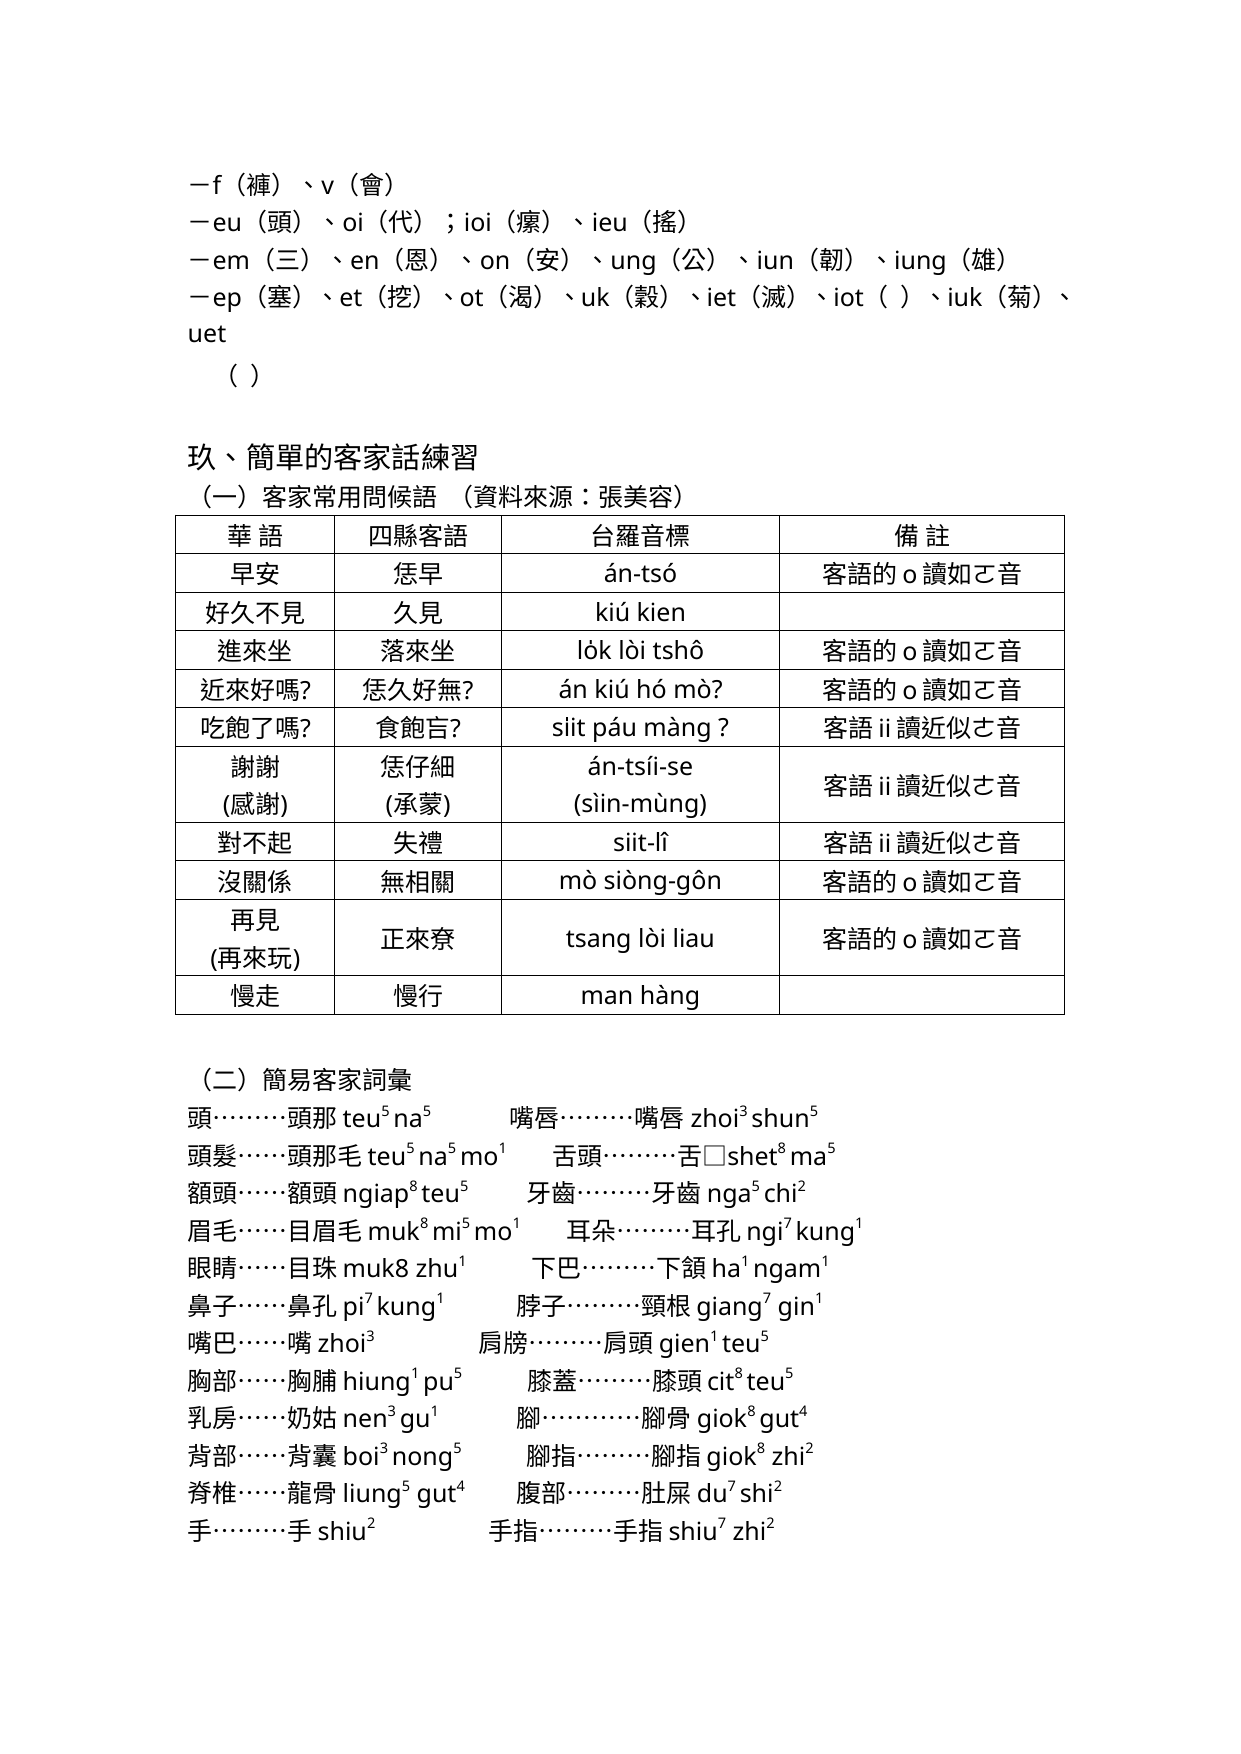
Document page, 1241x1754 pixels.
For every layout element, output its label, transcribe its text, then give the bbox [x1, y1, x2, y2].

table_cell án-tsó [502, 554, 779, 592]
table_cell lo̍k lòi tshô [502, 631, 779, 669]
table_cell 客語的o讀如ㄛ音 [780, 554, 1064, 592]
text （一）客家常用問候語 （資料來源：張美容） [187, 477, 1053, 514]
table_cell 沒關係 [176, 861, 334, 899]
text 鼻子……鼻孔pi7 kung1 脖子………頸根giang7 gin1 [187, 1285, 1053, 1323]
table_cell mò siòng-gôn [502, 861, 779, 899]
table_cell 正來尞 [335, 900, 501, 975]
text 背部……背囊boi3 nong5 腳指………腳指giok8 zhi2 [187, 1435, 1053, 1473]
table_cell 客語的o讀如ㄛ音 [780, 670, 1064, 707]
table_cell án kiú hó mò? [502, 670, 779, 707]
text 胸部……胸脯hiung1 pu5 膝蓋………膝頭cit8 teu5 [187, 1360, 1053, 1398]
table_cell 客語的o讀如ㄛ音 [780, 631, 1064, 669]
text 脊椎……龍骨liung5 gut4 腹部………肚屎du7 shi2 [187, 1473, 1053, 1510]
table_cell 吃飽了嗎? [176, 708, 334, 746]
text 嘴巴……嘴zhoi3 肩牓………肩頭gien1 teu5 [187, 1323, 1053, 1360]
text 乳房……奶姑nen3 gu1 腳…………腳骨giok8 gut4 [187, 1398, 1053, 1435]
text 手………手shiu2 手指………手指shiu7 zhi2 [187, 1510, 1053, 1548]
table_cell 恁仔細 (承蒙) [335, 747, 501, 822]
table_cell 無相關 [335, 861, 501, 899]
text －em（三）、en（恩）、on（安）、ung（公）、iun（韌）、iung（雄） [187, 239, 1053, 277]
table_cell 客語的o讀如ㄛ音 [780, 861, 1064, 899]
table_header 備 註 [780, 516, 1064, 553]
text 頭………頭那teu5 na5 嘴唇………嘴唇 zhoi3 shun5 [187, 1098, 1053, 1135]
table_cell 近來好嗎? [176, 670, 334, 707]
text 眉毛……目眉毛muk8 mi5 mo1 耳朵………耳孔ngi7 kung1 [187, 1210, 1053, 1248]
table_cell 謝謝 (感謝) [176, 747, 334, 822]
table_cell 進來坐 [176, 631, 334, 669]
table_cell kiú kien [502, 593, 779, 630]
table_header 台羅音標 [502, 516, 779, 553]
table_cell 恁早 [335, 554, 501, 592]
text （ ） [187, 352, 1053, 394]
table_cell tsang lòi liau [502, 900, 779, 975]
table_cell 食飽吂? [335, 708, 501, 746]
table_cell 落來坐 [335, 631, 501, 669]
table_cell [780, 976, 1064, 1013]
table_cell 久見 [335, 593, 501, 630]
table_cell si̍it páu màng ? [502, 708, 779, 746]
table_cell 客語ii讀近似ㄜ音 [780, 747, 1064, 822]
table_cell án-tsíi-se (sìin-mùng) [502, 747, 779, 822]
table_header 華 語 [176, 516, 334, 553]
table_cell siit-lî [502, 823, 779, 860]
text 玖、簡單的客家話練習 [187, 435, 1053, 477]
table_cell man hàng [502, 976, 779, 1013]
table_cell 失禮 [335, 823, 501, 860]
table_cell 慢行 [335, 976, 501, 1013]
table_cell 對不起 [176, 823, 334, 860]
text －ep（塞）、et（挖）、ot（渴）、uk（穀）、iet（滅）、iot（ ）、iuk（菊）、uet [187, 277, 1053, 352]
table_cell [780, 593, 1064, 630]
table_cell 客語ii讀近似ㄜ音 [780, 708, 1064, 746]
table_cell 好久不見 [176, 593, 334, 630]
text 額頭……額頭ngiap8 teu5 牙齒………牙齒nga5 chi2 [187, 1173, 1053, 1210]
text 頭髮……頭那毛teu5 na5 mo1 舌頭………舌□shet8 ma5 [187, 1135, 1053, 1173]
text （二）簡易客家詞彙 [187, 1056, 1053, 1098]
text －f（褲）、v（會） [187, 164, 1053, 202]
table_cell 客語的o讀如ㄛ音 [780, 900, 1064, 975]
table_cell 早安 [176, 554, 334, 592]
table_cell 再見 (再來玩) [176, 900, 334, 975]
table_cell 恁久好無? [335, 670, 501, 707]
table_header 四縣客語 [335, 516, 501, 553]
text 眼睛……目珠muk8 zhu1 下巴………下頷ha1 ngam1 [187, 1248, 1053, 1285]
text －eu（頭）、oi（代）；ioi（瘰）、ieu（搖） [187, 202, 1053, 239]
table_cell 客語ii讀近似ㄜ音 [780, 823, 1064, 860]
table_cell 慢走 [176, 976, 334, 1013]
